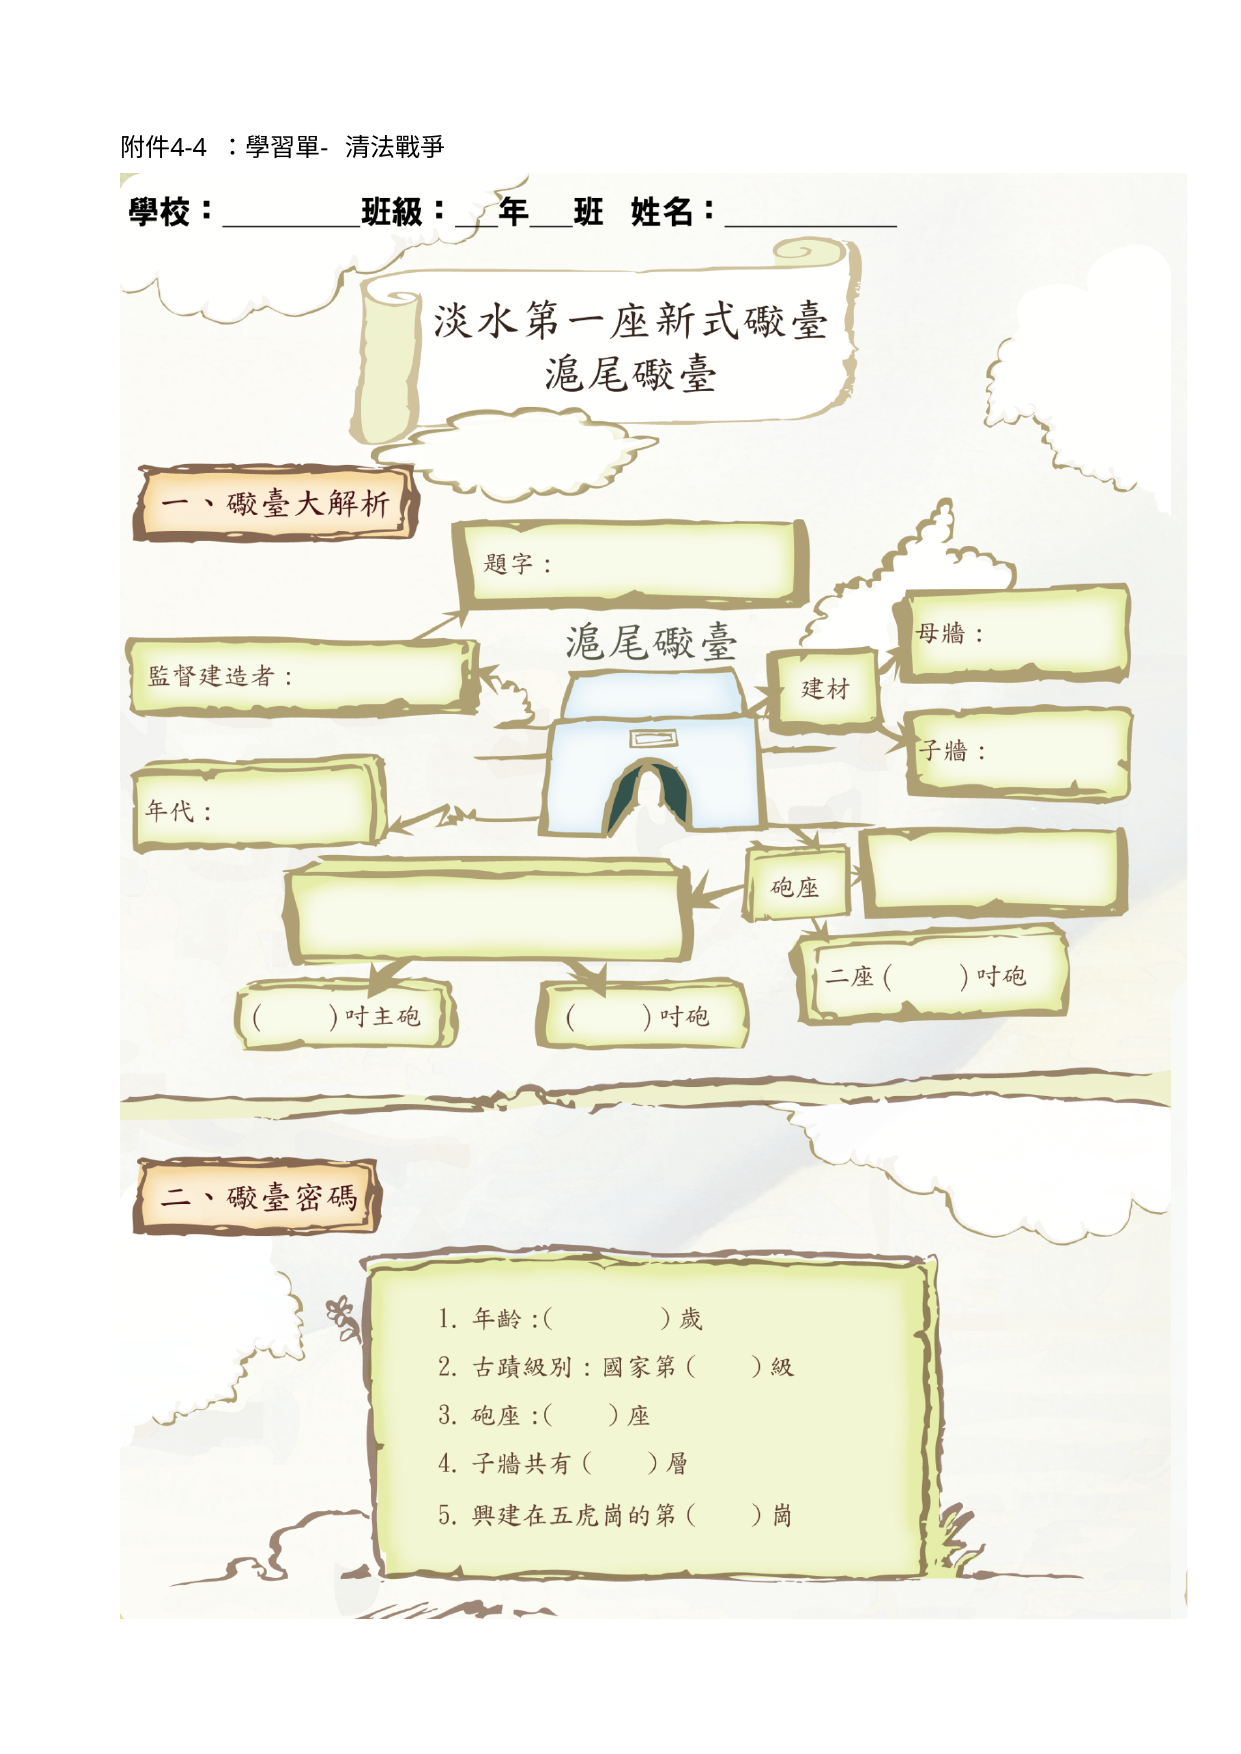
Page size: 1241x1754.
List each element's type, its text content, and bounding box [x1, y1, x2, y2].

picture [120, 173, 1188, 1619]
text [120, 1619, 1120, 1627]
text 附件4-4：學習單-清法戰爭 [120, 127, 1120, 173]
